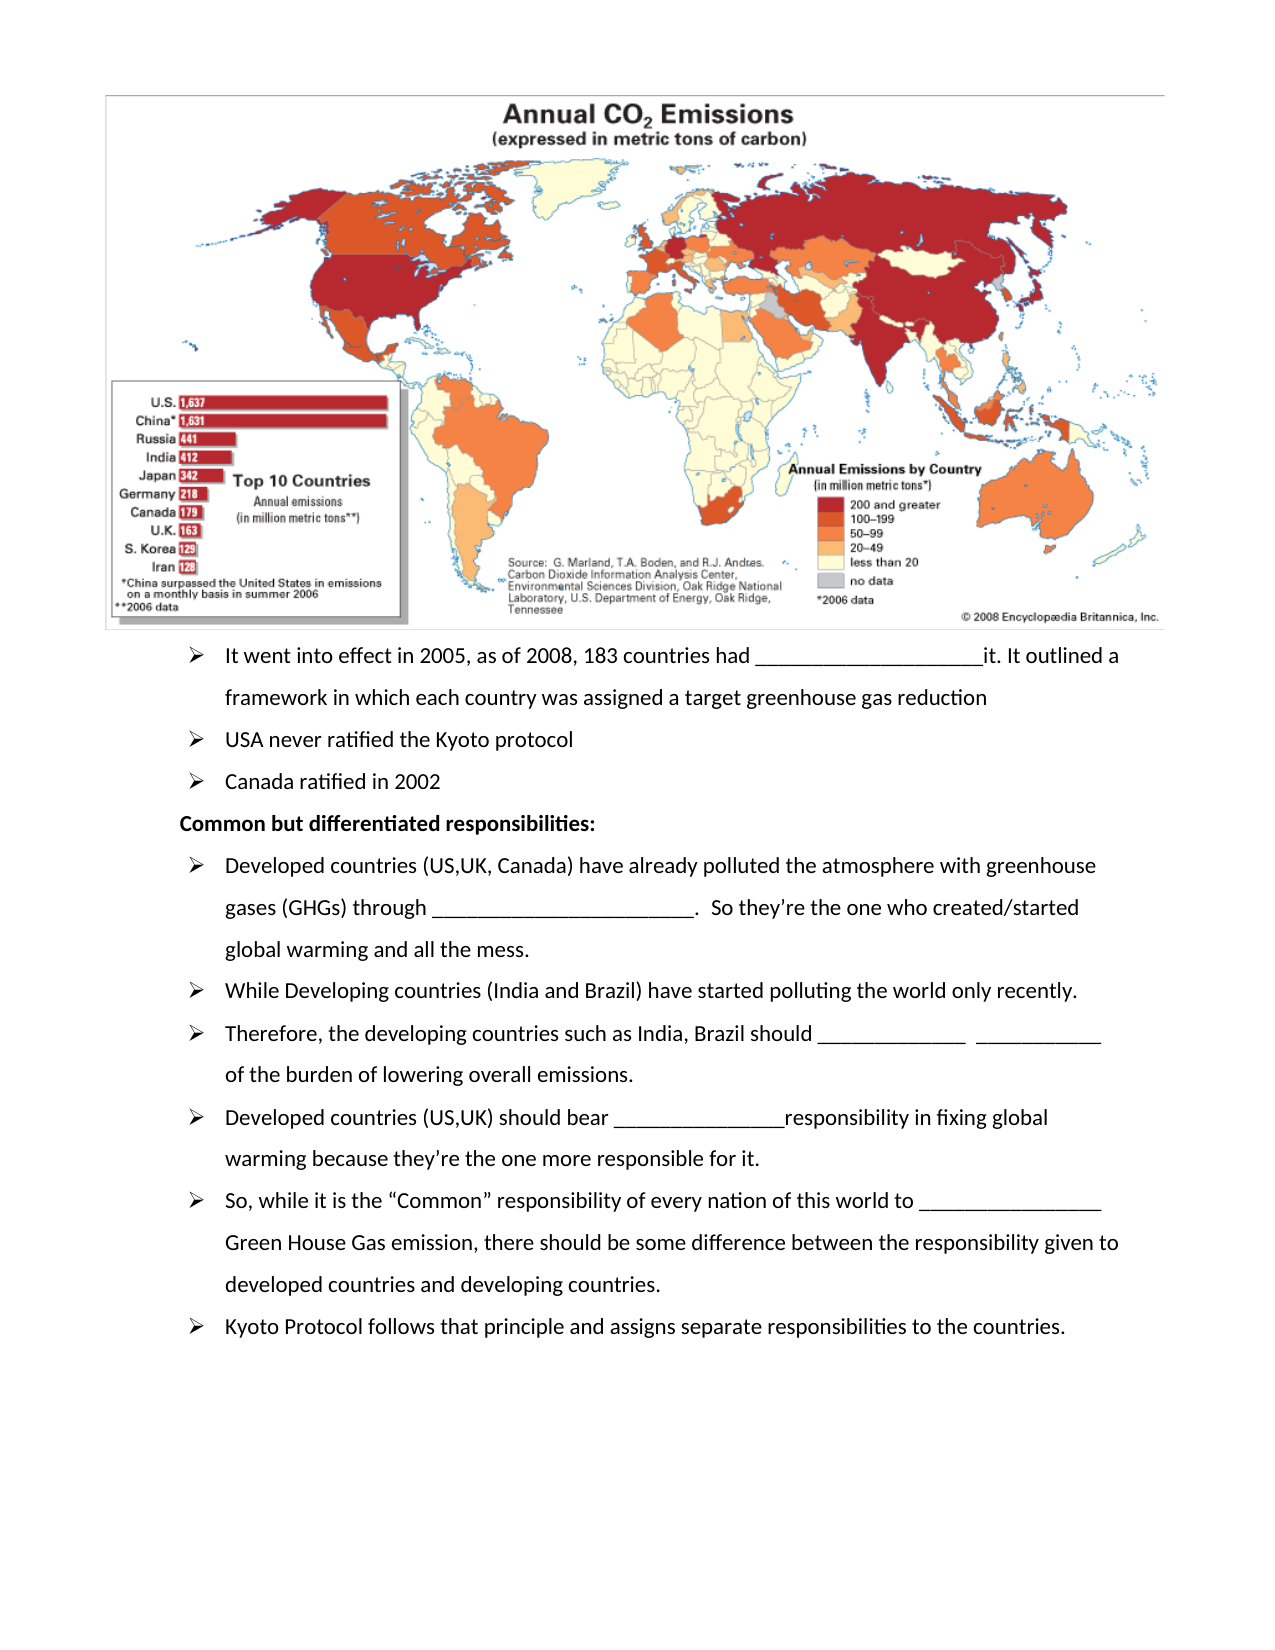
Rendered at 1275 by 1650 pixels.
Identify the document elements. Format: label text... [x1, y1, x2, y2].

text Common but differentiated responsibilities: [179, 809, 1125, 837]
list It went into effect in 2005, as of 2008, 183 countries had ____________________it. It outlined a framework in which each country was assigned a target greenhouse gas reduction [187, 630, 1125, 711]
list Canada ratified in 2002 [187, 767, 1125, 795]
list Kyoto Protocol follows that principle and assigns separate responsibilities to the countries. [187, 1312, 1125, 1341]
list Developed countries (US,UK) should bear _______________responsibility in fixing global warming because they’re the one more responsible for it. [187, 1103, 1125, 1173]
picture [106, 95, 1168, 630]
list So, while it is the “Common” responsibility of every nation of this world to ________________ Green House Gas emission, there should be some difference between the responsibility given to developed countries and developing countries. [187, 1187, 1125, 1298]
list While Developing countries (India and Brazil) have started polluting the world only recently. [187, 977, 1125, 1005]
list USA never ratified the Kyoto protocol [187, 725, 1125, 753]
list Developed countries (US,UK, Canada) have already polluted the atmosphere with greenhouse gases (GHGs) through _______________________. So they’re the one who created/started global warming and all the mess. [187, 851, 1125, 963]
list Therefore, the developing countries such as India, Brazil should _____________ ___________ of the burden of lowering overall emissions. [187, 1019, 1125, 1089]
